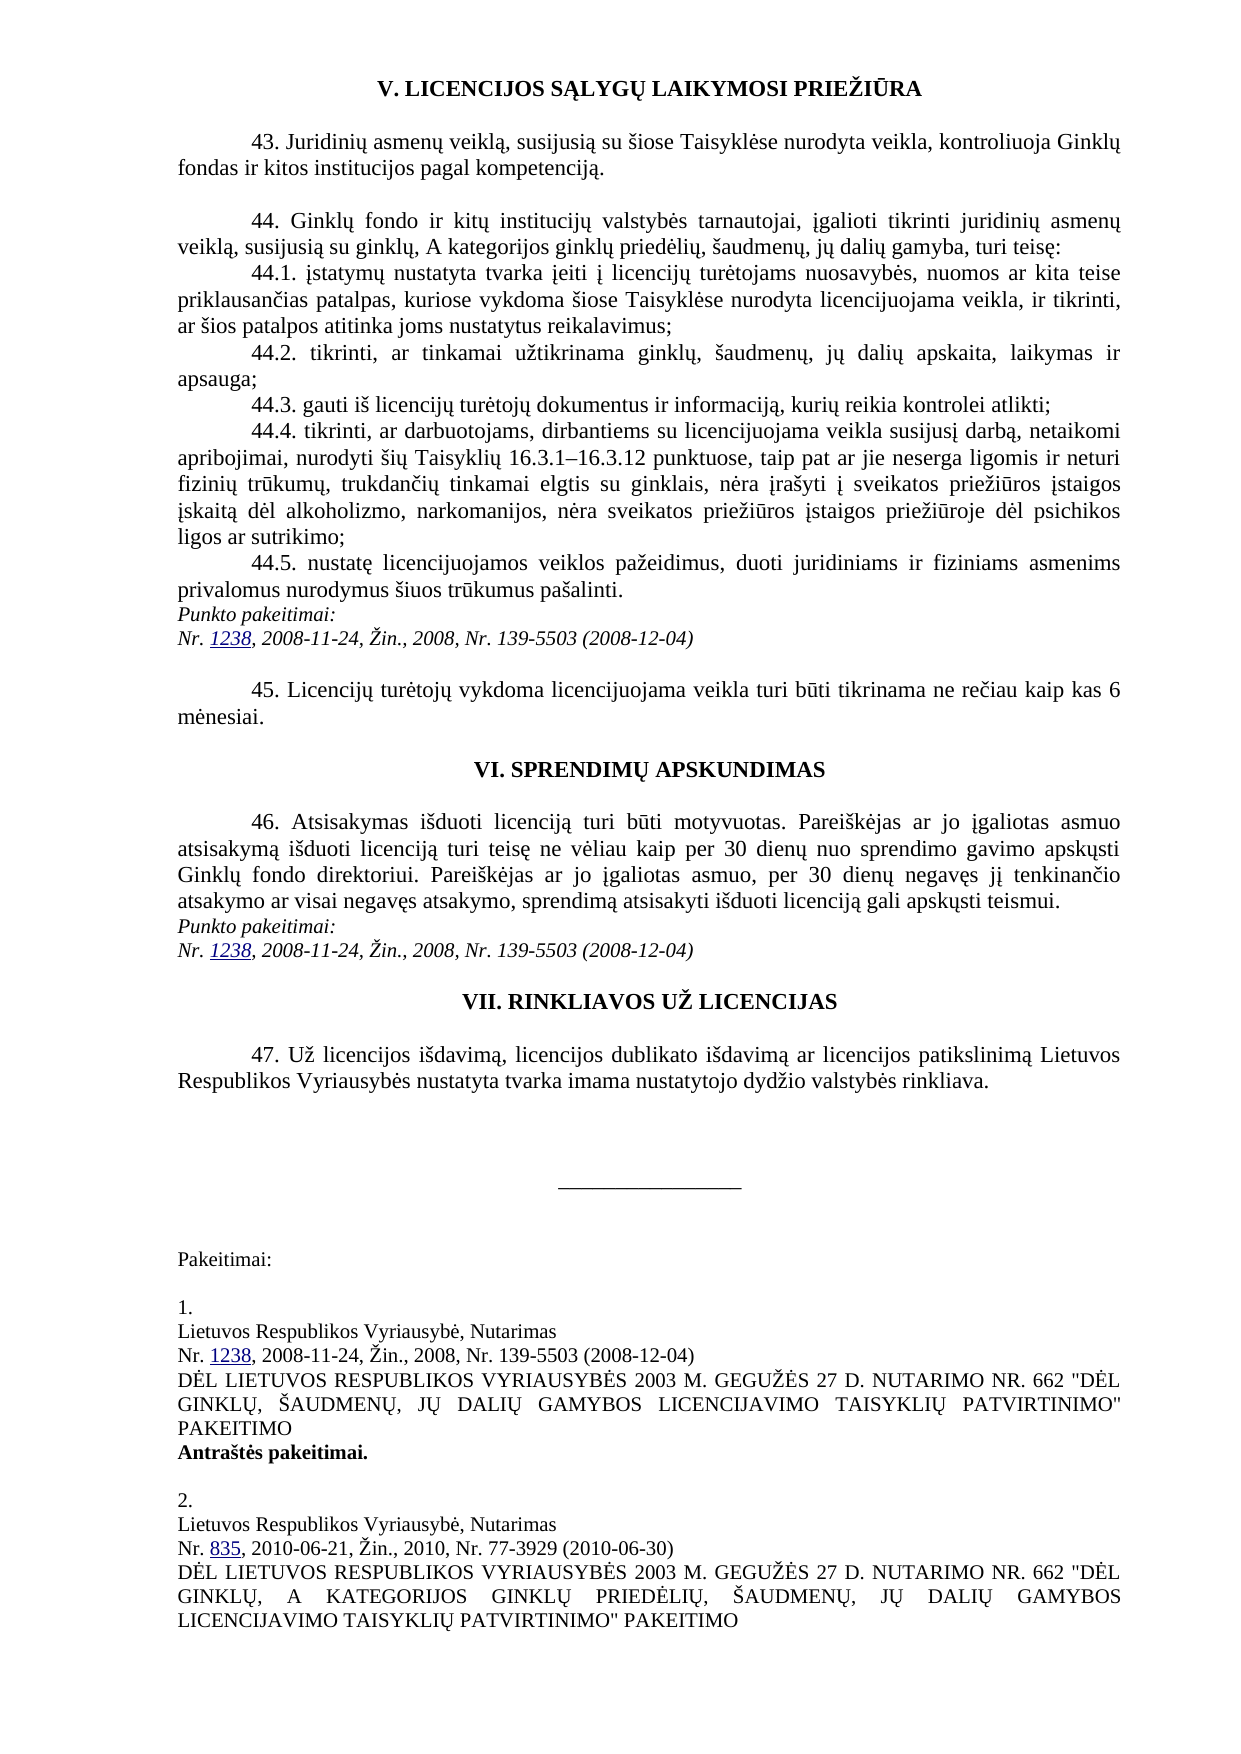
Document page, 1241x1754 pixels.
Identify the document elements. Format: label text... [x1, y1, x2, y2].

text 47. Už licencijos išdavimą, licencijos dublikato išdavimą ar licencijos patikslinimą Lietuvos Respublikos Vyriausybės nustatyta tvarka imama nustatytojo dydžio valstybės rinkliava. [177, 1041, 1122, 1094]
text Lietuvos Respublikos Vyriausybė, Nutarimas [177, 1512, 1122, 1536]
subtitle VII. RINKLIAVOS už licencijAS [177, 988, 1122, 1014]
text Nr. 1238, 2008-11-24, Žin., 2008, Nr. 139-5503 (2008-12-04) [177, 1343, 1122, 1367]
text Lietuvos Respublikos Vyriausybė, Nutarimas [177, 1319, 1122, 1343]
text 44.2. tikrinti, ar tinkamai užtikrinama ginklų, šaudmenų, jų dalių apskaita, laikymas ir apsauga; [177, 338, 1122, 391]
text 44.5. nustatę licencijuojamos veiklos pažeidimus, duoti juridiniams ir fiziniams asmenims privalomus nurodymus šiuos trūkumus pašalinti. [177, 549, 1122, 602]
text 45. Licencijų turėtojų vykdoma licencijuojama veikla turi būti tikrinama ne rečiau kaip kas 6 mėnesiai. [177, 677, 1122, 729]
text Nr. 1238, 2008-11-24, Žin., 2008, Nr. 139-5503 (2008-12-04) [177, 626, 1122, 650]
text DĖL LIETUVOS RESPUBLIKOS VYRIAUSYBĖS 2003 M. GEGUŽĖS 27 D. NUTARIMO NR. 662 "DĖL GINKLŲ, A KATEGORIJOS GINKLŲ PRIEDĖLIŲ, ŠAUDMENŲ, JŲ DALIŲ GAMYBOS LICENCIJAVIMO TAISYKLIŲ PATVIRTINIMO" PAKEITIMO [177, 1560, 1122, 1632]
text DĖL LIETUVOS RESPUBLIKOS VYRIAUSYBĖS 2003 M. GEGUŽĖS 27 D. NUTARIMO NR. 662 "DĖL GINKLŲ, ŠAUDMENŲ, JŲ DALIŲ GAMYBOS LICENCIJAVIMO TAISYKLIŲ PATVIRTINIMO" PAKEITIMO [177, 1367, 1122, 1440]
text 44.1. įstatymų nustatyta tvarka įeiti į licencijų turėtojams nuosavybės, nuomos ar kita teise priklausančias patalpas, kuriose vykdoma šiose Taisyklėse nurodyta licencijuojama veikla, ir tikrinti, ar šios patalpos atitinka joms nustatytus reikalavimus; [177, 259, 1122, 338]
text Pakeitimai: [177, 1247, 1122, 1271]
text –––––––––––––––– [177, 1173, 1122, 1199]
subtitle V. Licencijos sąlygų laikymosi priežiūra [177, 75, 1122, 101]
text 2. [177, 1488, 1122, 1512]
text 44.3. gauti iš licencijų turėtojų dokumentus ir informaciją, kurių reikia kontrolei atlikti; [177, 391, 1122, 418]
text 44.4. tikrinti, ar darbuotojams, dirbantiems su licencijuojama veikla susijusį darbą, netaikomi apribojimai, nurodyti šių Taisyklių 16.3.1–16.3.12 punktuose, taip pat ar jie neserga ligomis ir neturi fizinių trūkumų, trukdančių tinkamai elgtis su ginklais, nėra įrašyti į sveikatos priežiūros įstaigos įskaitą dėl alkoholizmo, narkomanijos, nėra sveikatos priežiūros įstaigos priežiūroje dėl psichikos ligos ar sutrikimo; [177, 418, 1122, 549]
text Punkto pakeitimai: [177, 914, 1122, 938]
text Punkto pakeitimai: [177, 602, 1122, 626]
text Nr. 1238, 2008-11-24, Žin., 2008, Nr. 139-5503 (2008-12-04) [177, 938, 1122, 962]
text 1. [177, 1295, 1122, 1319]
text Nr. 835, 2010-06-21, Žin., 2010, Nr. 77-3929 (2010-06-30) [177, 1536, 1122, 1560]
subtitle VI. Sprendimų apskundimas [177, 756, 1122, 782]
text 43. Juridinių asmenų veiklą, susijusią su šiose Taisyklėse nurodyta veikla, kontroliuoja Ginklų fondas ir kitos institucijos pagal kompetenciją. [177, 128, 1122, 180]
text Antraštės pakeitimai. [177, 1440, 1122, 1464]
text 46. Atsisakymas išduoti licenciją turi būti motyvuotas. Pareiškėjas ar jo įgaliotas asmuo atsisakymą išduoti licenciją turi teisę ne vėliau kaip per 30 dienų nuo sprendimo gavimo apskųsti Ginklų fondo direktoriui. Pareiškėjas ar jo įgaliotas asmuo, per 30 dienų negavęs jį tenkinančio atsakymo ar visai negavęs atsakymo, sprendimą atsisakyti išduoti licenciją gali apskųsti teismui. [177, 808, 1122, 914]
text 44. Ginklų fondo ir kitų institucijų valstybės tarnautojai, įgalioti tikrinti juridinių asmenų veiklą, susijusią su ginklų, A kategorijos ginklų priedėlių, šaudmenų, jų dalių gamyba, turi teisę: [177, 207, 1122, 259]
